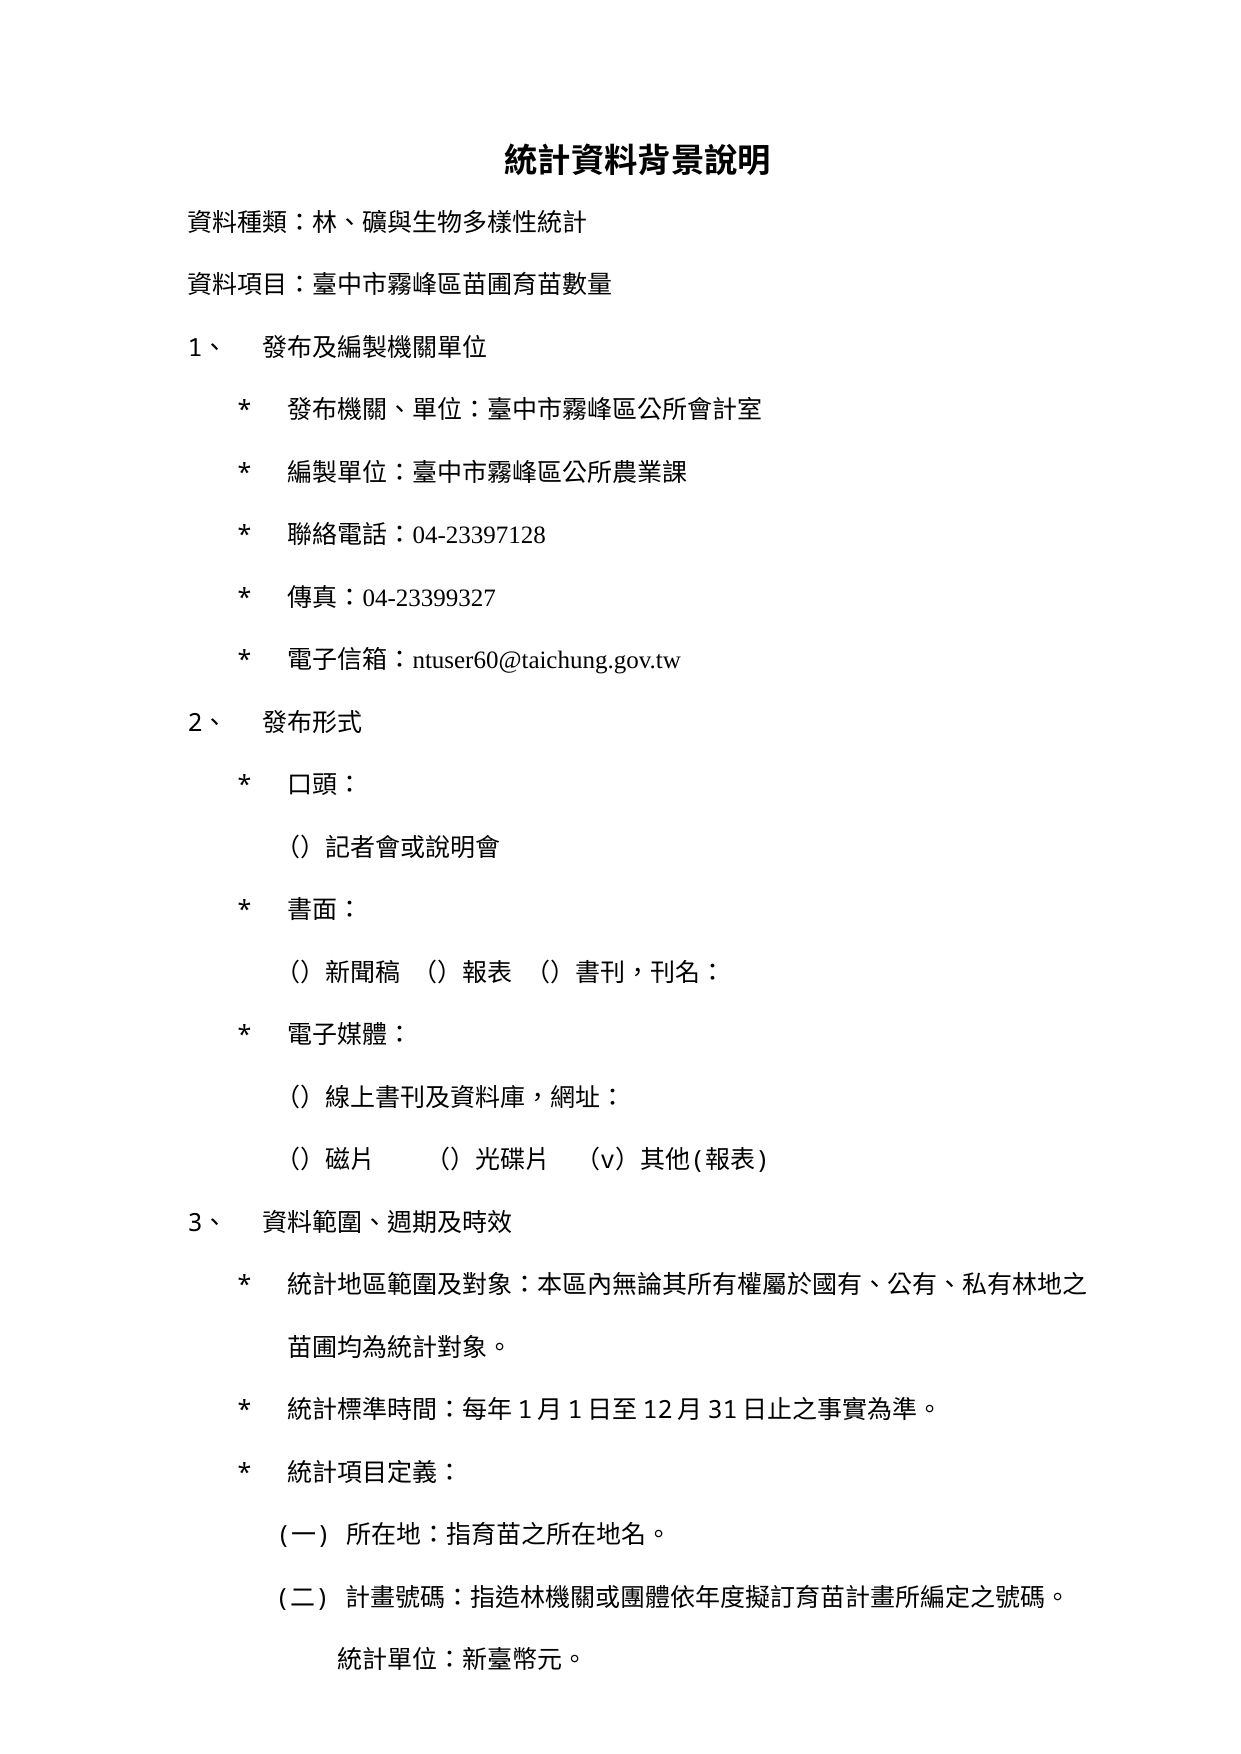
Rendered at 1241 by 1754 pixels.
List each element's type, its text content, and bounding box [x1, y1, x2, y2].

text （）線上書刊及資料庫，網址： [250, 1054, 1087, 1116]
list 發布及編製機關單位 [187, 304, 1087, 366]
list 傳真：04-23399327 [237, 554, 1087, 616]
text (一) 所在地：指育苗之所在地名。 [276, 1491, 1087, 1554]
text 資料項目：臺中市霧峰區苗圃育苗數量 [187, 241, 1087, 304]
list 編製單位：臺中市霧峰區公所農業課 [237, 429, 1087, 491]
text （）新聞稿 （）報表 （）書刊，刊名： [187, 929, 1087, 991]
text （）記者會或說明會 [187, 804, 1087, 866]
text 統計單位：新臺幣元。 [337, 1616, 1087, 1679]
text 統計資料背景說明 [187, 116, 1087, 179]
list 發布形式 [187, 679, 1087, 741]
list 統計標準時間：每年1月1日至12月31日止之事實為準。 [237, 1366, 1087, 1429]
list 電子信箱：ntuser60@taichung.gov.tw [237, 616, 1087, 679]
list 口頭： [237, 741, 1087, 804]
list 統計項目定義： [237, 1429, 1087, 1491]
list 資料範圍、週期及時效 [187, 1179, 1087, 1241]
text (二) 計畫號碼：指造林機關或團體依年度擬訂育苗計畫所編定之號碼。 [275, 1554, 1087, 1616]
list 統計地區範圍及對象：本區內無論其所有權屬於國有、公有、私有林地之苗圃均為統計對象。 [237, 1241, 1087, 1366]
list 書面： [237, 866, 1087, 929]
list 聯絡電話：04-23397128 [237, 491, 1087, 554]
list 電子媒體： [237, 991, 1087, 1054]
list 發布機關、單位：臺中市霧峰區公所會計室 [237, 366, 1087, 429]
text 資料種類：林、礦與生物多樣性統計 [187, 179, 1087, 241]
text （）磁片 （）光碟片 （v）其他(報表) [250, 1116, 1087, 1179]
